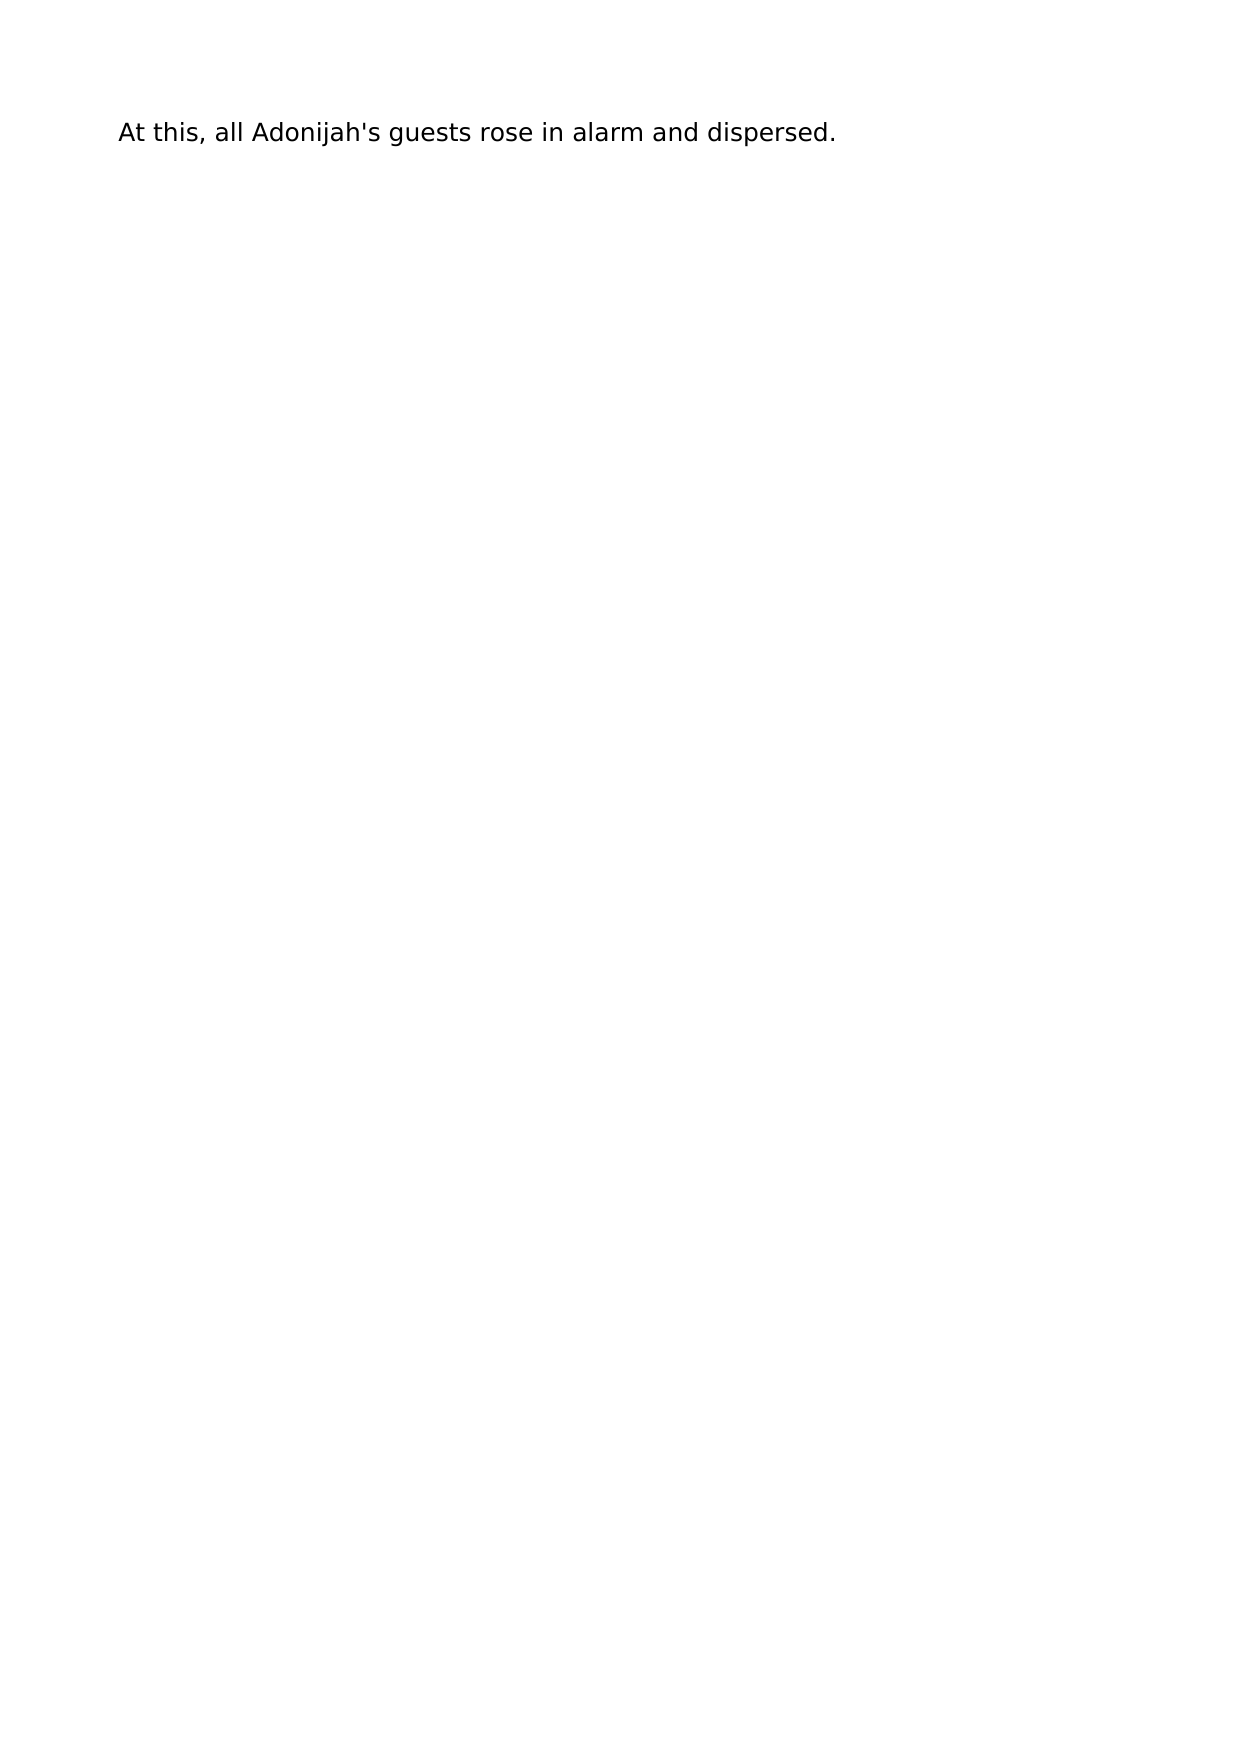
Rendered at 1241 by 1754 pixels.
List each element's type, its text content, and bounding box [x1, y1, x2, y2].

text At this, all Adonijah's guests rose in alarm and dispersed. [118, 118, 1122, 147]
